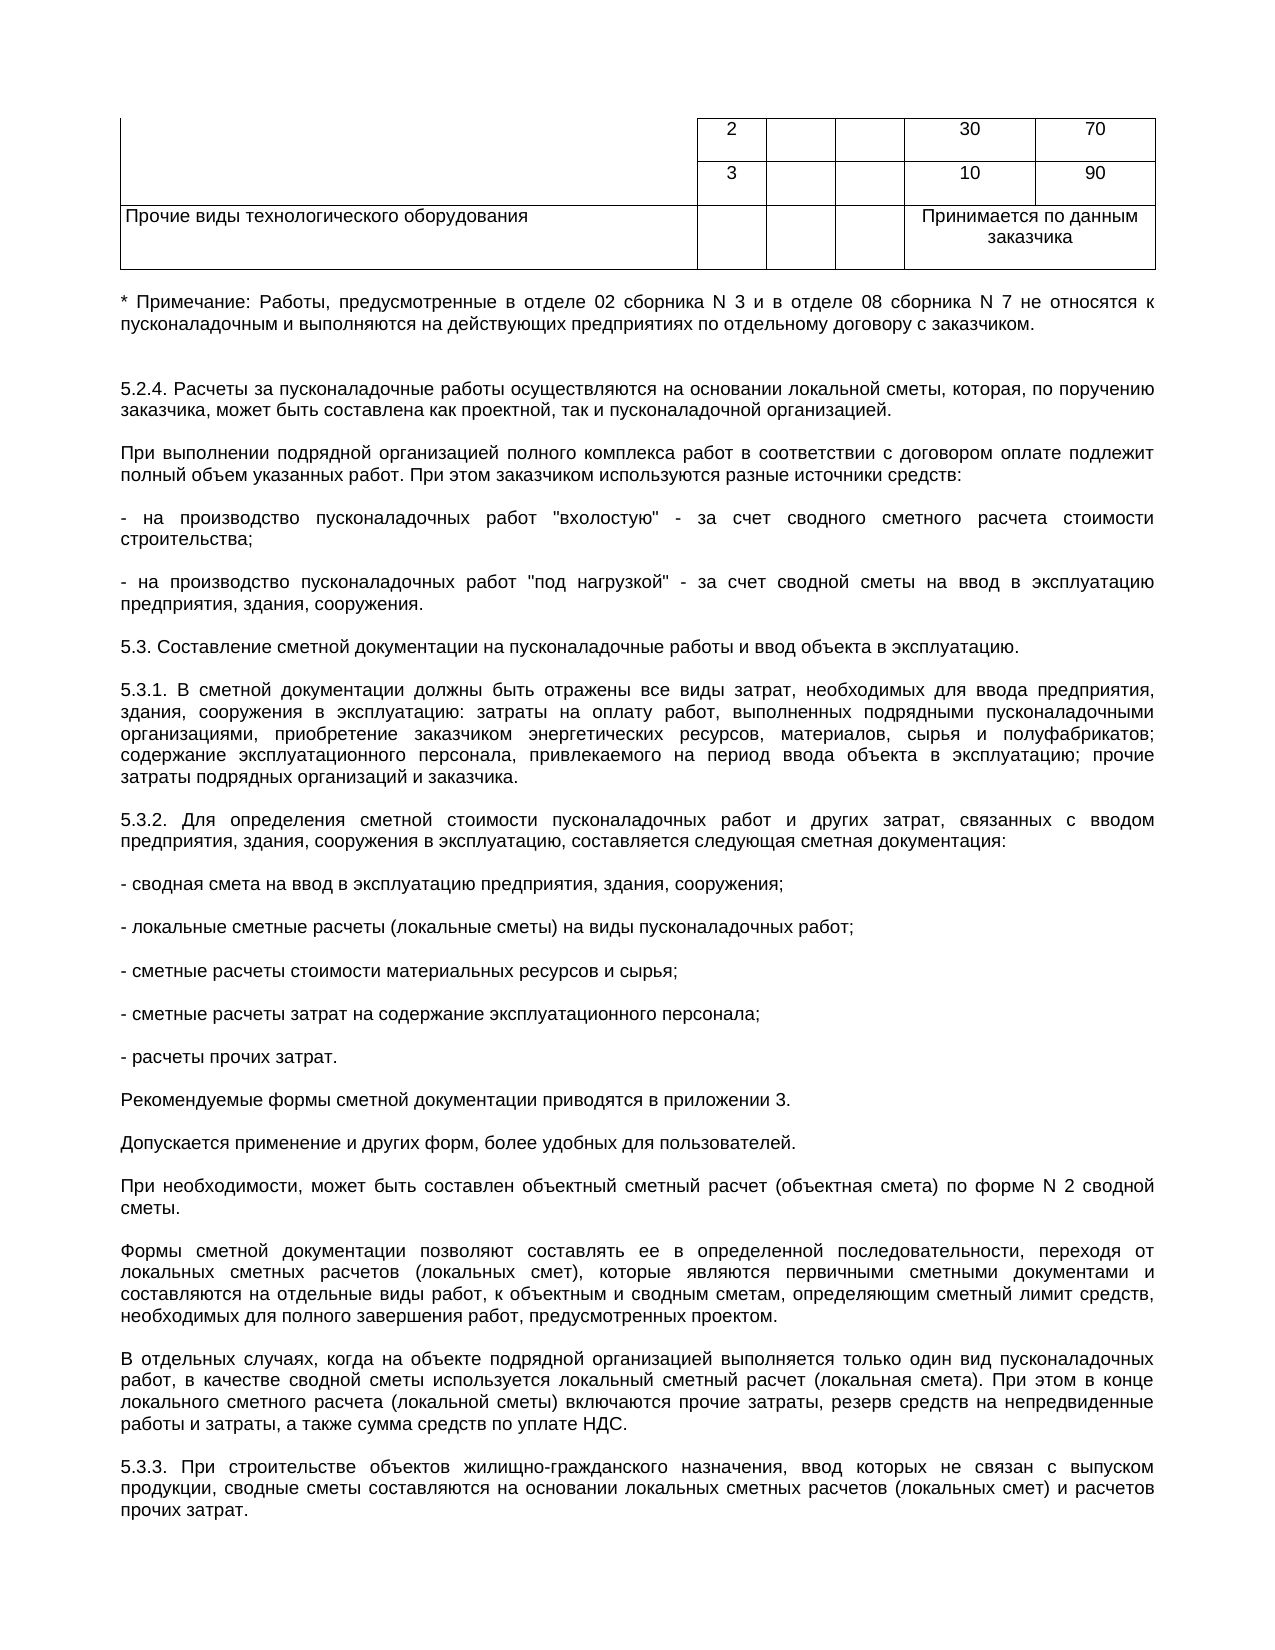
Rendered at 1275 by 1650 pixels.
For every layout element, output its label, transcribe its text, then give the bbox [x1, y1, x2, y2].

text 5.3.2. Для определения сметной стоимости пусконаладочных работ и других затрат, связанных с вводом предприятия, здания, сооружения в эксплуатацию, составляется следующая сметная документация: [120, 808, 1155, 852]
table_cell 70 [1036, 119, 1155, 161]
text 5.3.1. В сметной документации должны быть отражены все виды затрат, необходимых для ввода предприятия, здания, сооружения в эксплуатацию: затраты на оплату работ, выполненных подрядными пусконаладочными организациями, приобретение заказчиком энергетических ресурсов, материалов, сырья и полуфабрикатов; содержание эксплуатационного персонала, привлекаемого на период ввода объекта в эксплуатацию; прочие затраты подрядных организаций и заказчика. [120, 679, 1155, 787]
table_cell 3 [698, 162, 766, 204]
text 5.3. Составление сметной документации на пусконаладочные работы и ввод объекта в эксплуатацию. [120, 636, 1155, 658]
table_cell Прочие виды технологического оборудования [121, 206, 697, 269]
text Формы сметной документации позволяют составлять ее в определенной последовательности, переходя от локальных сметных расчетов (локальных смет), которые являются первичными сметными документами и составляются на отдельные виды работ, к объектным и сводным сметам, определяющим сметный лимит средств, необходимых для полного завершения работ, предусмотренных проектом. [120, 1240, 1155, 1326]
table_cell Принимается по данным заказчика [905, 206, 1155, 269]
text Рекомендуемые формы сметной документации приводятся в приложении 3. [120, 1089, 1155, 1110]
table_cell [767, 206, 835, 269]
table_cell [698, 206, 766, 269]
table_cell 90 [1036, 162, 1155, 204]
table_cell [121, 161, 697, 204]
table_cell [121, 118, 697, 161]
text * Примечание: Работы, предусмотренные в отделе 02 сборника N 3 и в отделе 08 сборника N 7 не относятся к пусконаладочным и выполняются на действующих предприятиях по отдельному договору с заказчиком. [120, 291, 1155, 334]
table_cell [836, 119, 904, 161]
table_cell 10 [905, 162, 1035, 204]
text - сводная смета на ввод в эксплуатацию предприятия, здания, сооружения; [120, 873, 1155, 895]
table_cell [767, 162, 835, 204]
text - сметные расчеты стоимости материальных ресурсов и сырья; [120, 959, 1155, 981]
text 5.2.4. Расчеты за пусконаладочные работы осуществляются на основании локальной сметы, которая, по поручению заказчика, может быть составлена как проектной, так и пусконаладочной организацией. [120, 377, 1155, 420]
table_cell [767, 119, 835, 161]
table_cell 30 [905, 119, 1035, 161]
text - локальные сметные расчеты (локальные сметы) на виды пусконаладочных работ; [120, 916, 1155, 938]
text - сметные расчеты затрат на содержание эксплуатационного персонала; [120, 1003, 1155, 1024]
table_cell [836, 206, 904, 269]
text Допускается применение и других форм, более удобных для пользователей. [120, 1132, 1155, 1153]
text При необходимости, может быть составлен объектный сметный расчет (объектная смета) по форме N 2 сводной сметы. [120, 1175, 1155, 1218]
text В отдельных случаях, когда на объекте подрядной организацией выполняется только один вид пусконаладочных работ, в качестве сводной сметы используется локальный сметный расчет (локальная смета). При этом в конце локального сметного расчета (локальной сметы) включаются прочие затраты, резерв средств на непредвиденные работы и затраты, а также сумма средств по уплате НДС. [120, 1348, 1155, 1434]
text - на производство пусконаладочных работ "вхолостую" - за счет сводного сметного расчета стоимости строительства; [120, 507, 1155, 550]
table_cell [836, 162, 904, 204]
table_cell 2 [698, 119, 766, 161]
text При выполнении подрядной организацией полного комплекса работ в соответствии с договором оплате подлежит полный объем указанных работ. При этом заказчиком используются разные источники средств: [120, 442, 1155, 485]
text - расчеты прочих затрат. [120, 1046, 1155, 1067]
text - на производство пусконаладочных работ "под нагрузкой" - за счет сводной сметы на ввод в эксплуатацию предприятия, здания, сооружения. [120, 571, 1155, 614]
text 5.3.3. При строительстве объектов жилищно-гражданского назначения, ввод которых не связан с выпуском продукции, сводные сметы составляются на основании локальных сметных расчетов (локальных смет) и расчетов прочих затрат. [120, 1455, 1155, 1520]
